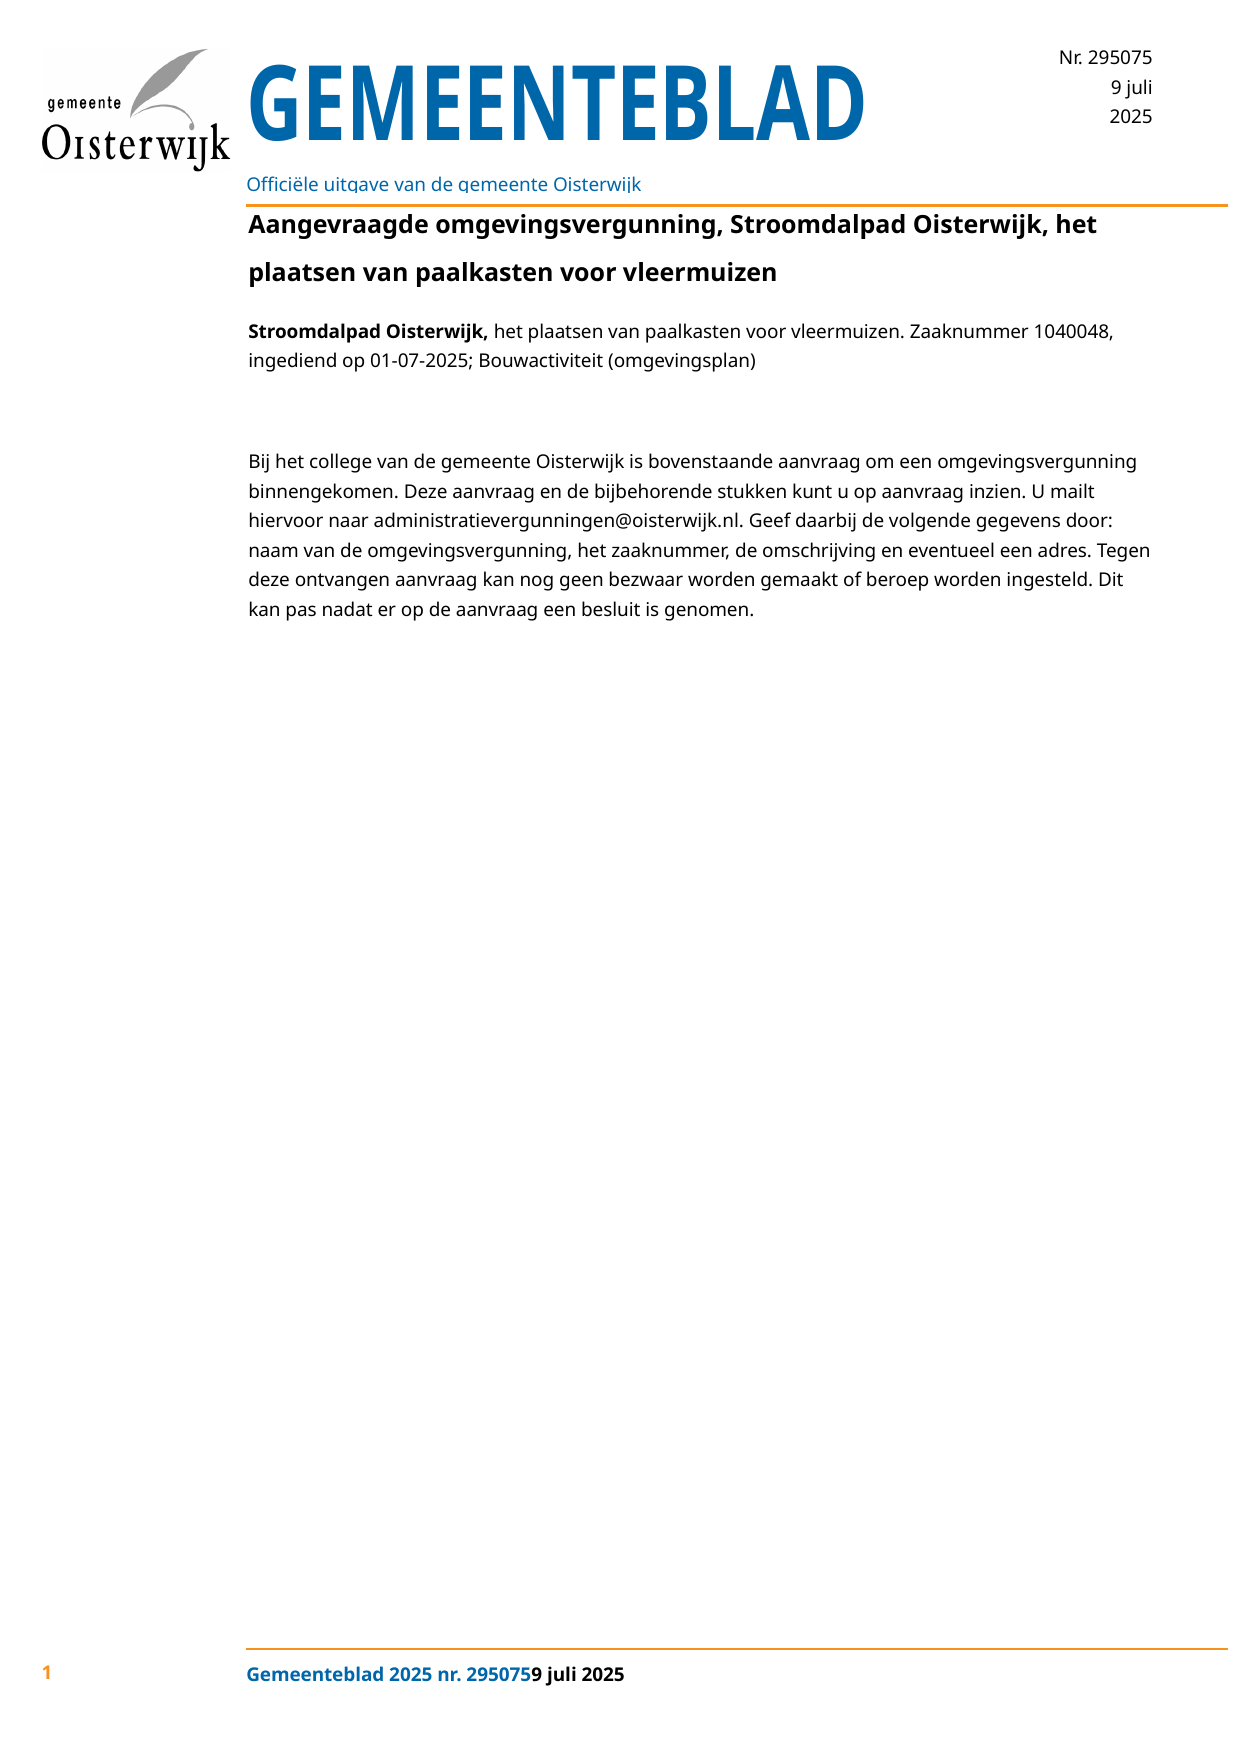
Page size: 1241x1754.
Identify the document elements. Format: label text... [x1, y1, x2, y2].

text Aangevraagde omgevingsvergunning, Stroomdalpad Oisterwijk, het plaatsen van paalkasten voor vleermuizen [248, 207, 1152, 288]
text Bij het college van de gemeente Oisterwijk is bovenstaande aanvraag om een omgevingsvergunning binnengekomen. Deze aanvraag en de bijbehorende stukken kunt u op aanvraag inzien. U mailt hiervoor naar administratievergunningen@oisterwijk.nl. Geef daarbij de volgende gegevens door: naam van de omgevingsvergunning, het zaaknummer, de omschrijving en eventueel een adres. Tegen deze ontvangen aanvraag kan nog geen bezwaar worden gemaakt of beroep worden ingesteld. Dit kan pas nadat er op de aanvraag een besluit is genomen. [248, 448, 1152, 622]
picture [41, 47, 231, 172]
text Stroomdalpad Oisterwijk, het plaatsen van paalkasten voor vleermuizen. Zaaknummer 1040048, ingediend op 01-07-2025; Bouwactiviteit (omgevingsplan) [248, 318, 1152, 373]
